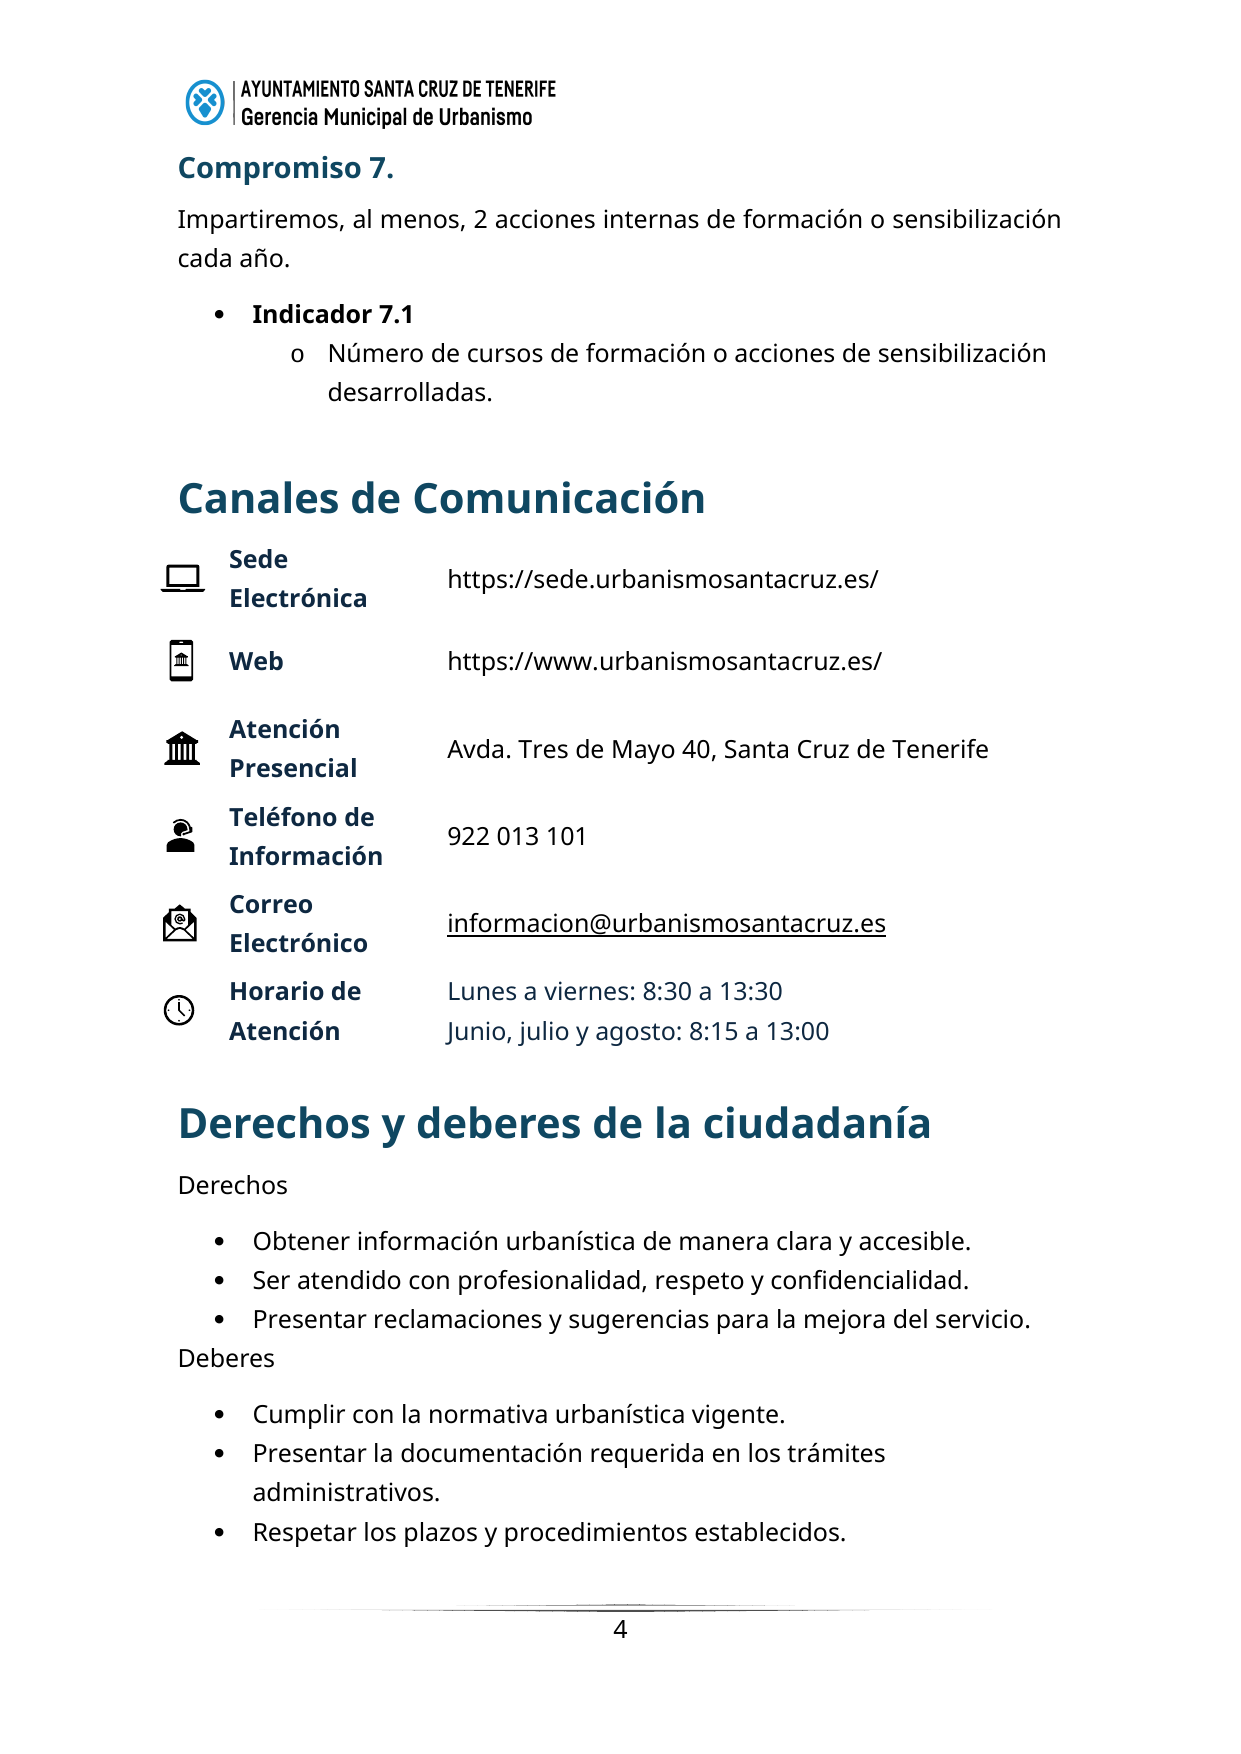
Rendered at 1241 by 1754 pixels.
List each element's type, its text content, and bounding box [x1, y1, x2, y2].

table_header Sede Electrónica [218, 542, 436, 619]
table_cell Atención Presencial [218, 707, 436, 794]
text Impartiremos, al menos, 2 acciones internas de formación o sensibilización cada año. [177, 202, 1063, 275]
table_cell 922 013 101 [436, 794, 1092, 882]
table_cell Avda. Tres de Mayo 40, Santa Cruz de Tenerife [436, 707, 1092, 794]
list Presentar reclamaciones y sugerencias para la mejora del servicio. [215, 1302, 1063, 1336]
table_cell Lunes a viernes: 8:30 a 13:30 Junio, julio y agosto: 8:15 a 13:00 [436, 969, 1092, 1056]
table_cell [148, 707, 218, 794]
table_cell Teléfono de Información [218, 794, 436, 882]
table_cell [148, 882, 218, 969]
list Indicador 7.1 [215, 297, 1063, 331]
table_cell https://www.urbanismosantacruz.es/ [436, 620, 1092, 707]
table_cell [148, 620, 218, 707]
table_header [148, 542, 218, 619]
table_cell [148, 969, 218, 1056]
table_cell Web [218, 620, 436, 707]
subtitle Compromiso 7. [177, 148, 1063, 187]
list Presentar la documentación requerida en los trámites administrativos. [215, 1436, 1063, 1509]
table_cell [148, 794, 218, 882]
text Derechos [177, 1167, 1063, 1202]
subtitle Canales de Comunicación [177, 468, 1063, 525]
text Deberes [177, 1341, 1063, 1375]
list Respetar los plazos y procedimientos establecidos. [215, 1514, 1063, 1548]
table_cell informacion@urbanismosantacruz.es [436, 882, 1092, 969]
list Número de cursos de formación o acciones de sensibilización desarrolladas. [290, 336, 1063, 409]
list Cumplir con la normativa urbanística vigente. [215, 1397, 1063, 1431]
table_cell Horario de Atención [218, 969, 436, 1056]
subtitle Derechos y deberes de la ciudadanía [177, 1094, 1063, 1151]
table_header https://sede.urbanismosantacruz.es/ [436, 542, 1092, 619]
list Ser atendido con profesionalidad, respeto y confidencialidad. [215, 1262, 1063, 1297]
list Obtener información urbanística de manera clara y accesible. [215, 1223, 1063, 1257]
table_cell Correo Electrónico [218, 882, 436, 969]
